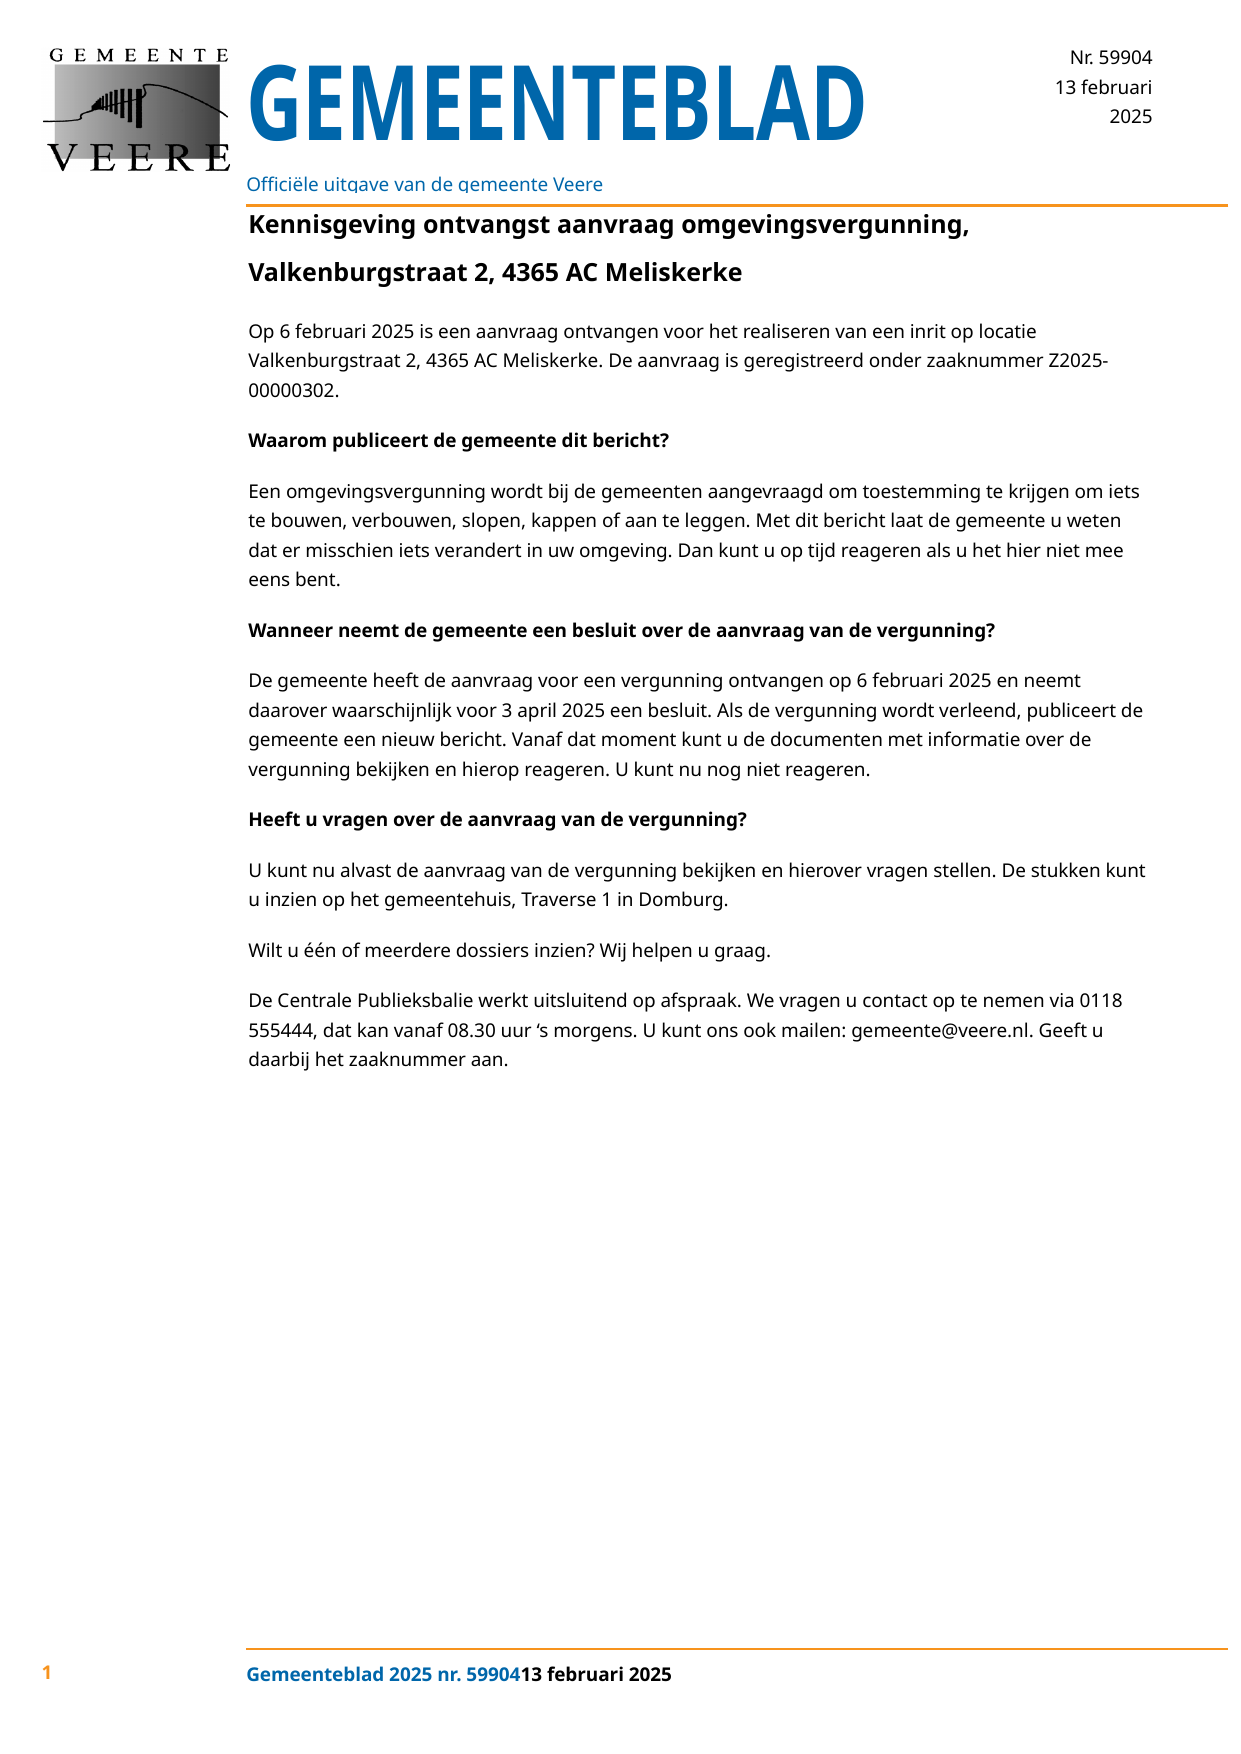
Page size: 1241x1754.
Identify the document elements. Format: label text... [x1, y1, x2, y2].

text Heeft u vragen over de aanvraag van de vergunning? [248, 807, 1152, 832]
text Wanneer neemt de gemeente een besluit over de aanvraag van de vergunning? [248, 617, 1152, 643]
text U kunt nu alvast de aanvraag van de vergunning bekijken en hierover vragen stellen. De stukken kunt u inzien op het gemeentehuis, Traverse 1 in Domburg. [248, 857, 1152, 912]
text Wilt u één of meerdere dossiers inzien? Wij helpen u graag. [248, 937, 1152, 963]
picture [41, 47, 231, 172]
text De Centrale Publieksbalie werkt uitsluitend op afspraak. We vragen u contact op te nemen via 0118 555444, dat kan vanaf 08.30 uur ‘s morgens. U kunt ons ook mailen: gemeente@veere.nl. Geeft u daarbij het zaaknummer aan. [248, 987, 1152, 1072]
text Op 6 februari 2025 is een aanvraag ontvangen voor het realiseren van een inrit op locatie Valkenburgstraat 2, 4365 AC Meliskerke. De aanvraag is geregistreerd onder zaaknummer Z2025-00000302. [248, 318, 1152, 403]
text Waarom publiceert de gemeente dit bericht? [248, 427, 1152, 453]
text De gemeente heeft de aanvraag voor een vergunning ontvangen op 6 februari 2025 en neemt daarover waarschijnlijk voor 3 april 2025 een besluit. Als de vergunning wordt verleend, publiceert de gemeente een nieuw bericht. Vanaf dat moment kunt u de documenten met informatie over de vergunning bekijken en hierop reageren. U kunt nu nog niet reageren. [248, 667, 1152, 782]
text Kennisgeving ontvangst aanvraag omgevingsvergunning, Valkenburgstraat 2, 4365 AC Meliskerke [248, 207, 1152, 288]
text Een omgevingsvergunning wordt bij de gemeenten aangevraagd om toestemming te krijgen om iets te bouwen, verbouwen, slopen, kappen of aan te leggen. Met dit bericht laat de gemeente u weten dat er misschien iets verandert in uw omgeving. Dan kunt u op tijd reageren als u het hier niet mee eens bent. [248, 478, 1152, 592]
